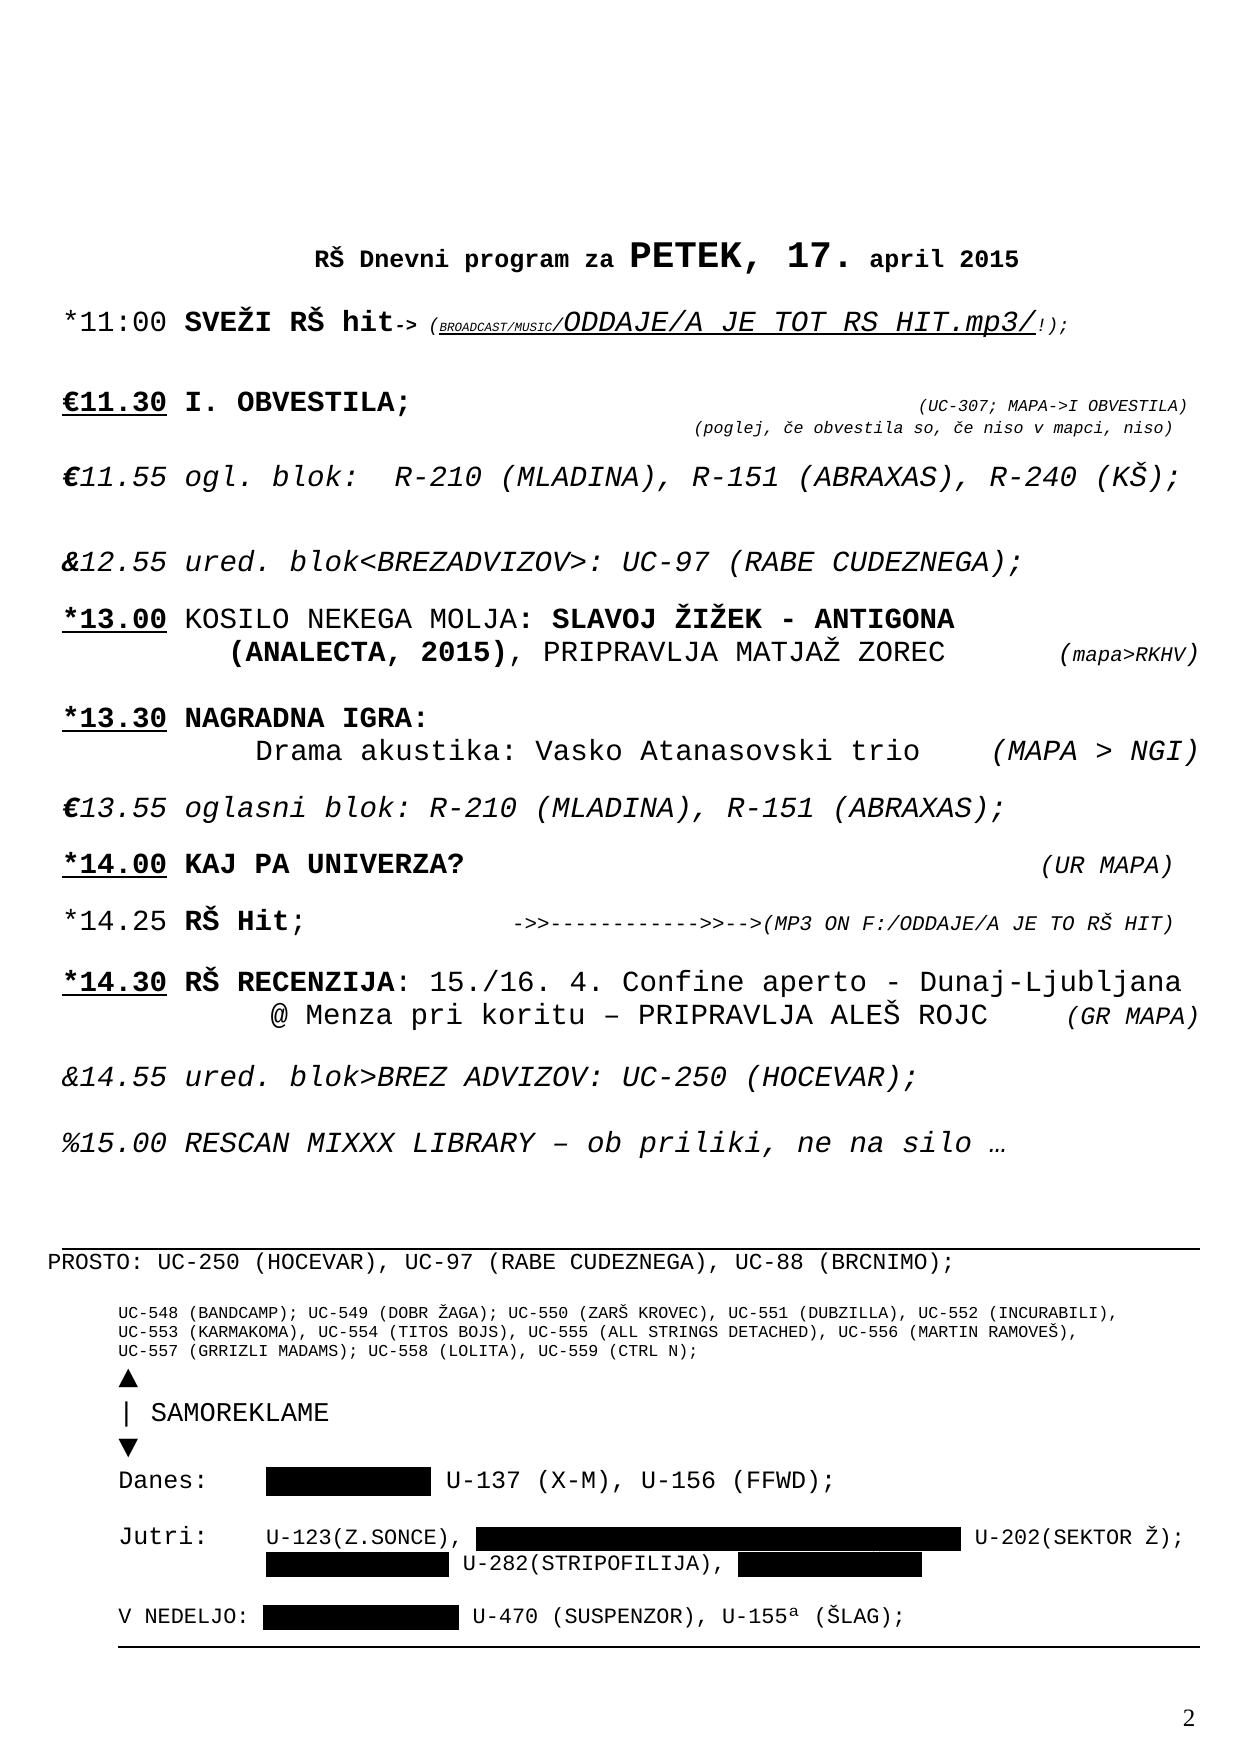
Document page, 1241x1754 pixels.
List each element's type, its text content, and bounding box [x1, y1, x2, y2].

text Danes: U-136 (BW), U-137 (X-M), U-156 (FFWD); [118, 1467, 1240, 1496]
text ▲ [118, 1361, 1200, 1399]
text Jutri: U-123(Z.SONCE), U-255(LEZBOMANIJA), U-325 (KONTROLA), U-202(SEKTOR Ž); [118, 1524, 1240, 1552]
text €11.55 ogl. blok: R-210 (MLADINA), R-151 (ABRAXAS), R-240 (KŠ); [62, 462, 1200, 495]
text | SAMOREKLAME [118, 1399, 1200, 1429]
text *13.00 KOSILO NEKEGA MOLJA: Slavoj Žižek - Antigona [62, 604, 1200, 637]
text *11:00 SVEŽI RŠ hit-> (BROADCAST/MUSIC/ODDAJE/A JE TOT RS HIT.mp3/!); [62, 307, 1200, 340]
text ▼ [118, 1429, 1227, 1467]
text RŠ Dnevni program za PETEK, 17. april 2015 [133, 236, 1200, 278]
text €13.55 oglasni blok: R-210 (MLADINA), R-151 (ABRAXAS); [62, 793, 1200, 826]
text *13.30 NAGRADNA IGRA: [62, 703, 1200, 736]
text UC-548 (BANDCAMP); UC-549 (DOBR ŽAGA); UC-550 (ZARŠ KROVEC), UC-551 (DUBZILLA), UC-552 (INCURABILI), [118, 1304, 1240, 1323]
text (poglej, če obvestila so, če niso v mapci, niso) [45, 420, 1240, 439]
text *14.25 RŠ Hit; ->>------------>>-->(MP3 ON F:/ODDAJE/A JE TO RŠ HIT) [62, 906, 1200, 939]
text PROSTO: UC-250 (HOCEVAR), UC-97 (RABE CUDEZNEGA), UC-88 (BRCNIMO); [47, 1250, 1240, 1276]
text UC-557 (GRRIZLI MADAMS); UC-558 (LOLITA), UC-559 (CTRL N); [118, 1342, 1240, 1361]
text *14.00 KAJ PA UNIVERZA? (UR MAPA) [62, 849, 1200, 882]
text Drama akustika: Vasko Atanasovski trio (MAPA > NGI) [62, 736, 1200, 769]
text (Analecta, 2015), pripravlja MATJAŽ ZOREC (mapa>RKHV) [62, 637, 1200, 670]
text &14.55 ured. blok>BREZ ADVIZOV: UC-250 (HOCEVAR); [62, 1062, 1200, 1095]
text @ Menza pri koritu – PRIPRAVLJA ALEŠ ROJC (GR MAPA) [62, 1001, 1200, 1033]
text %15.00 RESCAN MIXXX LIBRARY – ob priliki, ne na silo … [62, 1128, 1200, 1161]
text U-353(KLOPCA), U-282(STRIPOFILIJA), U-212(LETEČI); [266, 1552, 1240, 1577]
text &12.55 ured. blok<BREZADVIZOV>: UC-97 (RABE CUDEZNEGA); [62, 547, 1200, 580]
text V NEDELJO: U-460 (DROGER), U-470 (SUSPENZOR), U-155ª (ŠLAG); [118, 1605, 1200, 1630]
text €11.30 I. OBVESTILA; (UC-307; MAPA->I OBVESTILA) [62, 387, 1200, 420]
text UC-553 (KARMAKOMA), UC-554 (TITOS BOJS), UC-555 (ALL STRINGS DETACHED), UC-556 (MARTIN RAMOVEŠ), [118, 1323, 1240, 1342]
text *14.30 RŠ RECENZIJA: 15./16. 4. Confine aperto - Dunaj-Ljubljana [62, 967, 1200, 1001]
